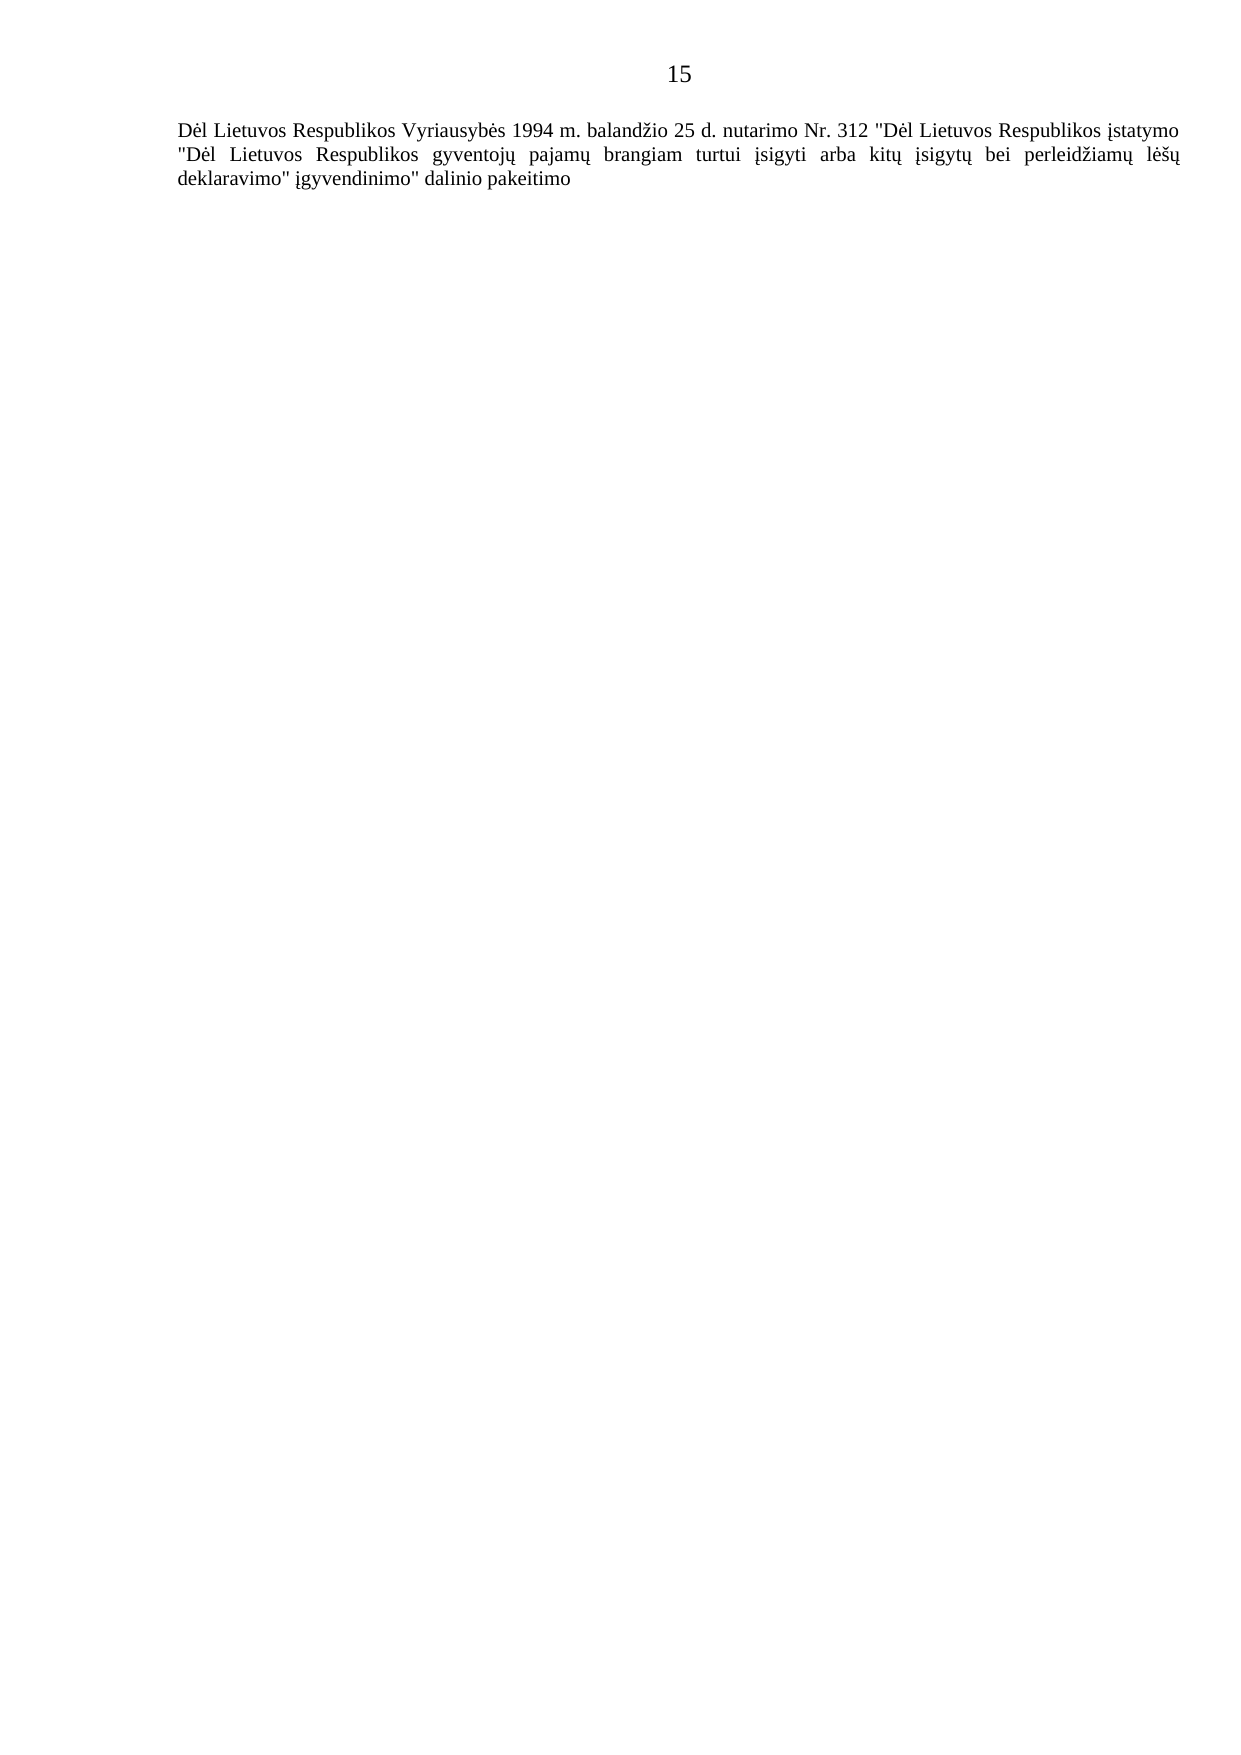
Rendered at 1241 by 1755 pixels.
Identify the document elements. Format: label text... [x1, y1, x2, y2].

text Dėl Lietuvos Respublikos Vyriausybės 1994 m. balandžio 25 d. nutarimo Nr. 312 "Dėl Lietuvos Respublikos įstatymo "Dėl Lietuvos Respublikos gyventojų pajamų brangiam turtui įsigyti arba kitų įsigytų bei perleidžiamų lėšų deklaravimo" įgyvendinimo" dalinio pakeitimo [177, 118, 1181, 190]
